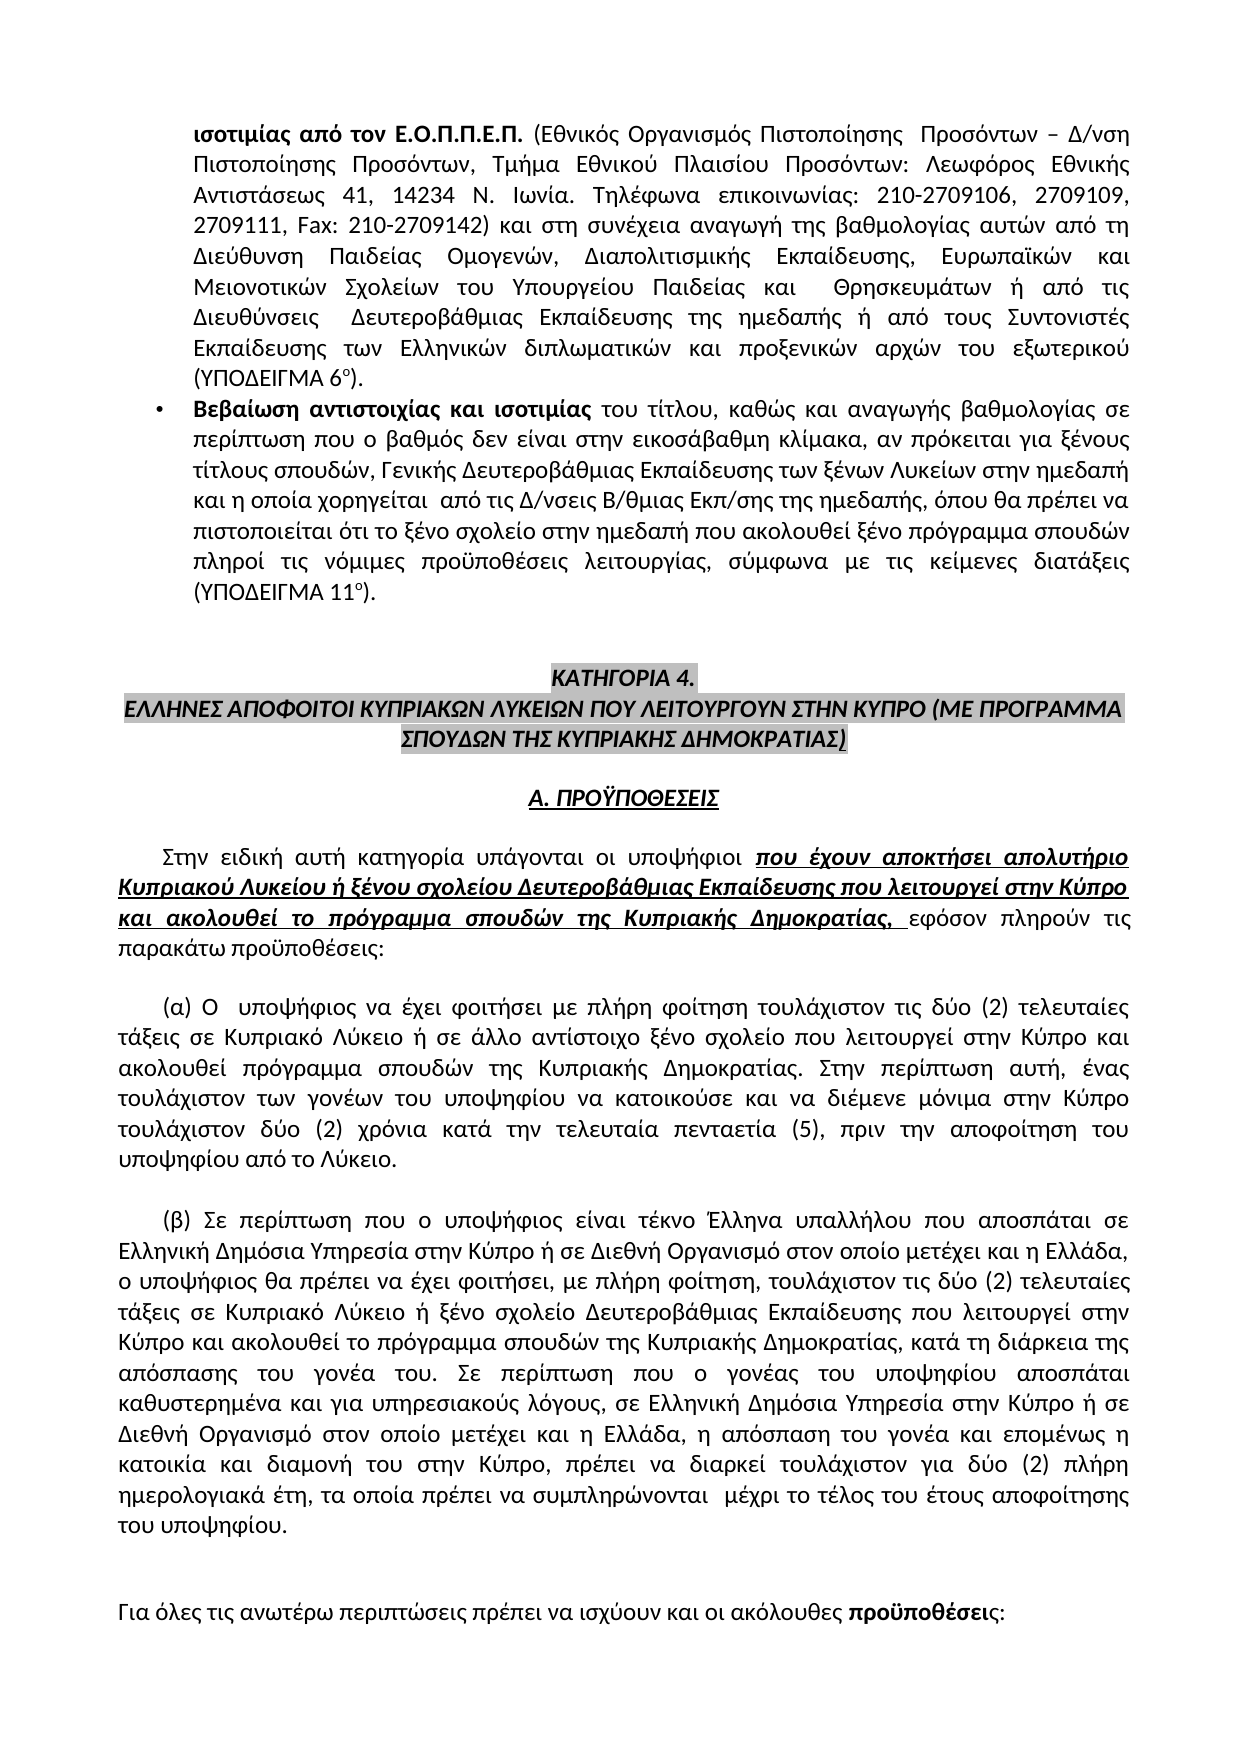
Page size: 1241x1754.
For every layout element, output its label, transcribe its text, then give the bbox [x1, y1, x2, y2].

text Για όλες τις ανωτέρω περιπτώσεις πρέπει να ισχύουν και οι ακόλουθες προϋποθέσεις: [118, 1596, 1131, 1627]
list ισοτιμίας από τον Ε.Ο.Π.Π.Ε.Π. (Εθνικός Οργανισμός Πιστοποίησης Προσόντων – Δ/νση Πιστοποίησης Προσόντων, Τμήμα Εθνικού Πλαισίου Προσόντων: Λεωφόρος Εθνικής Αντιστάσεως 41, 14234 Ν. Ιωνία. Τηλέφωνα επικοινωνίας: 210-2709106, 2709109, 2709111, Fax: 210-2709142) και στη συνέχεια αναγωγή της βαθμολογίας αυτών από τη Διεύθυνση Παιδείας Ομογενών, Διαπολιτισμικής Εκπαίδευσης, Ευρωπαϊκών και Μειονοτικών Σχολείων του Υπουργείου Παιδείας και Θρησκευμάτων ή από τις Διευθύνσεις Δευτεροβάθμιας Εκπαίδευσης της ημεδαπής ή από τους Συντονιστές Εκπαίδευσης των Ελληνικών διπλωματικών και προξενικών αρχών του εξωτερικού (ΥΠΟΔΕΙΓΜΑ 6ο). [156, 118, 1131, 393]
list Βεβαίωση αντιστοιχίας και ισοτιμίας του τίτλου, καθώς και αναγωγής βαθμολογίας σε περίπτωση που ο βαθμός δεν είναι στην εικοσάβαθμη κλίμακα, αν πρόκειται για ξένους τίτλους σπουδών, Γενικής Δευτεροβάθμιας Εκπαίδευσης των ξένων Λυκείων στην ημεδαπή και η οποία χορηγείται από τις Δ/νσεις Β/θμιας Εκπ/σης της ημεδαπής, όπου θα πρέπει να πιστοποιείται ότι το ξένο σχολείο στην ημεδαπή που ακολουθεί ξένο πρόγραμμα σπουδών πληροί τις νόμιμες προϋποθέσεις λειτουργίας, σύμφωνα με τις κείμενες διατάξεις (ΥΠΟΔΕΙΓΜΑ 11ο). [156, 393, 1131, 606]
text (β) Σε περίπτωση που ο υποψήφιος είναι τέκνο Έλληνα υπαλλήλου που αποσπάται σε Ελληνική Δημόσια Υπηρεσία στην Κύπρο ή σε Διεθνή Οργανισμό στον οποίο μετέχει και η Ελλάδα, ο υποψήφιος θα πρέπει να έχει φοιτήσει, με πλήρη φοίτη­ση, τουλάχιστον τις δύο (2) τελευταίες τάξεις σε Κυπριακό Λύκειο ή ξένο σχολείο Δευτεροβάθμιας Εκπαίδευσης που λειτουργεί στην Κύπρο και ακολουθεί το πρόγραμμα σπουδών της Κυπριακής Δημοκρατίας, κατά τη διάρκεια της απόσπασης του γονέα του. Σε περίπτωση που ο γονέας του υποψηφίου αποσπάται καθυστερημένα και για υπηρεσιακούς λόγους, σε Ελληνική Δημόσια Υπηρεσία στην Κύπρο ή σε Διεθνή Οργανισμό στον οποίο μετέχει και η Ελλάδα, η απόσπαση του γονέα και επομένως η κατοικία και διαμονή του στην Κύπρο, πρέπει να διαρκεί τουλάχιστον για δύο (2) πλήρη ημερολογιακά έτη, τα οποία πρέπει να συμπληρώνονται μέχρι το τέλος του έτους αποφοίτησης του υποψηφίου. [118, 1204, 1131, 1540]
text Στην ειδική αυτή κατηγορία υπάγονται οι υποψήφιοι που έχουν αποκτήσει απολυτήριο Κυπριακού Λυκείου ή ξένου σχολείου Δευτεροβάθμιας Εκπαίδευσης που λειτουργεί στην Κύπρο και ακολουθεί το πρόγραμμα σπουδών της Κυπριακής Δημοκρατίας, εφόσον πληρούν τις παρακάτω προϋποθέσεις: [118, 841, 1131, 963]
text ΕΛΛΗΝΕΣ ΑΠΟΦΟΙΤΟΙ ΚΥΠΡΙΑΚΩΝ ΛΥΚΕΙΩΝ ΠΟΥ ΛΕΙΤΟΥΡΓΟΥΝ ΣΤΗΝ ΚΥΠΡΟ (ΜΕ ΠΡΟΓΡΑΜΜΑ ΣΠΟΥΔΩΝ ΤΗΣ ΚΥΠΡΙΑΚΗΣ ΔΗΜΟΚΡΑΤΙΑΣ) [118, 693, 1131, 754]
text (α) Ο υποψήφιος να έχει φοιτήσει με πλήρη φοίτηση τουλάχιστον τις δύο (2) τελευταίες τάξεις σε Κυπριακό Λύκειο ή σε άλλο αντίστοιχο ξένο σχολείο που λειτουργεί στην Κύπρο και ακολουθεί πρόγραμμα σπουδών της Κυπριακής Δημοκρατίας. Στην περίπτωση αυτή, ένας τουλάχιστον των γονέων του υποψηφίου να κατοικούσε και να διέμενε μόνιμα στην Κύπρο τουλάχιστον δύο (2) χρόνια κατά την τελευταία πενταετία (5), πριν την αποφοίτηση του υποψηφίου από το Λύκειο. [118, 991, 1131, 1174]
text Α. ΠΡΟΫΠΟΘΕΣΕΙΣ [118, 782, 1131, 813]
text ΚΑΤΗΓΟΡΙΑ 4. [118, 662, 1131, 693]
